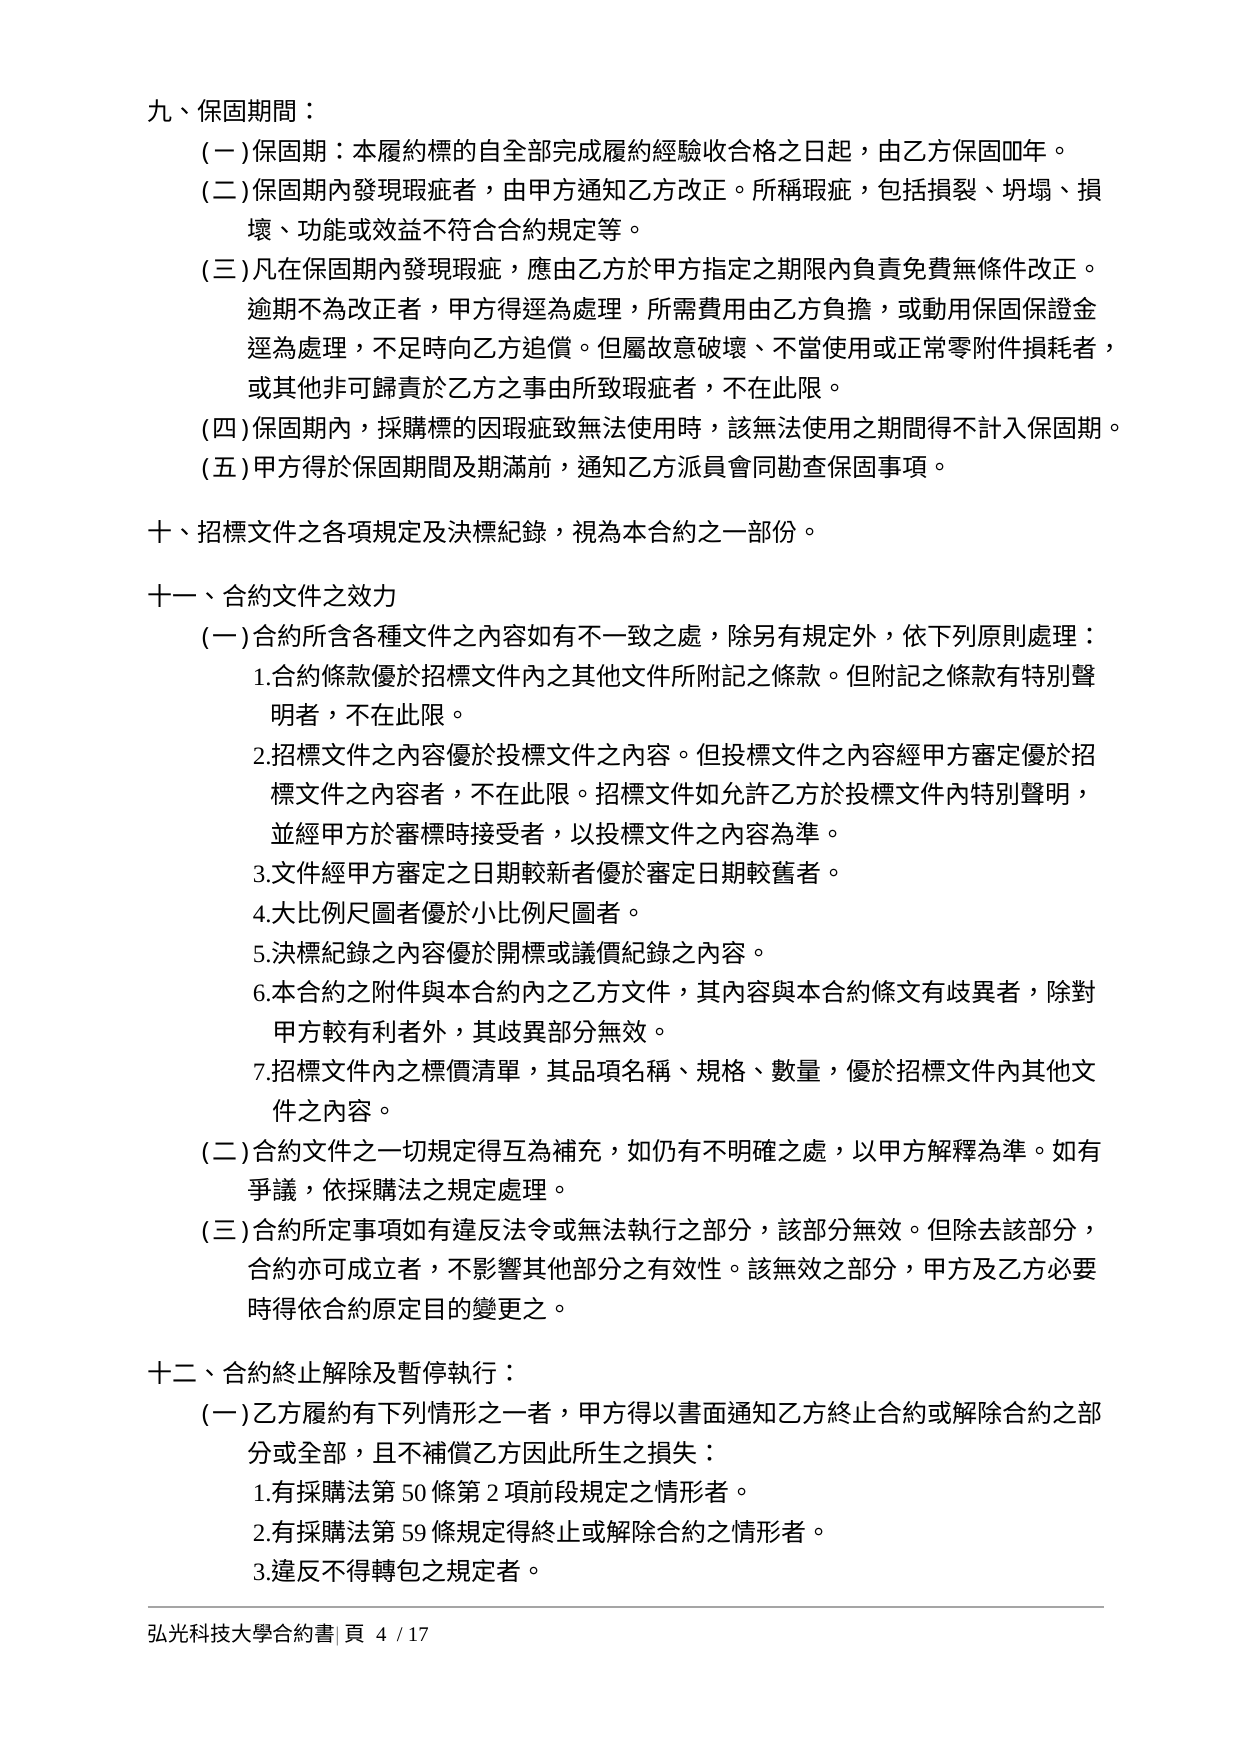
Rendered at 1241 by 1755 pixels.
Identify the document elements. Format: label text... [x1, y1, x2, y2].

text 3.違反不得轉包之規定者。 [253, 1549, 1104, 1589]
text 6.本合約之附件與本合約內之乙方文件，其內容與本合約條文有歧異者，除對甲方較有利者外，其歧異部分無效。 [253, 970, 1104, 1049]
text (一)合約所含各種文件之內容如有不一致之處，除另有規定外，依下列原則處理： [198, 614, 1104, 653]
text 5.決標紀錄之內容優於開標或議價紀錄之內容。 [253, 930, 1104, 970]
text (二)保固期內發現瑕疵者，由甲方通知乙方改正。所稱瑕疵，包括損裂、坍塌、損壞、功能或效益不符合合約規定等。 [198, 168, 1104, 247]
text (五)甲方得於保固期間及期滿前，通知乙方派員會同勘查保固事項。 [198, 445, 1104, 484]
text 十二、合約終止解除及暫停執行： [148, 1351, 1104, 1391]
text 1.合約條款優於招標文件內之其他文件所附記之條款。但附記之條款有特別聲明者，不在此限。 [253, 653, 1104, 732]
text 九、保固期間： [148, 89, 1104, 128]
text (一)乙方履約有下列情形之一者，甲方得以書面通知乙方終止合約或解除合約之部分或全部，且不補償乙方因此所生之損失： [198, 1391, 1104, 1470]
text 3.文件經甲方審定之日期較新者優於審定日期較舊者。 [253, 851, 1104, 891]
text (ㄧ)保固期：本履約標的自全部完成履約經驗收合格之日起，由乙方保固年。 [198, 128, 1104, 168]
text 1.有採購法第50條第2項前段規定之情形者。 [253, 1470, 1104, 1509]
text 十一、合約文件之效力 [148, 574, 1104, 614]
text 2.有採購法第59條規定得終止或解除合約之情形者。 [253, 1509, 1104, 1549]
text (二)合約文件之一切規定得互為補充，如仍有不明確之處，以甲方解釋為準。如有爭議，依採購法之規定處理。 [198, 1128, 1104, 1207]
text 7.招標文件內之標價清單，其品項名稱、規格、數量，優於招標文件內其他文件之內容。 [253, 1049, 1104, 1128]
text (四)保固期內，採購標的因瑕疵致無法使用時，該無法使用之期間得不計入保固期。 [198, 405, 1104, 445]
text 2.招標文件之內容優於投標文件之內容。但投標文件之內容經甲方審定優於招標文件之內容者，不在此限。招標文件如允許乙方於投標文件內特別聲明，並經甲方於審標時接受者，以投標文件之內容為準。 [253, 732, 1104, 851]
text 4.大比例尺圖者優於小比例尺圖者。 [253, 891, 1104, 930]
text (三)凡在保固期內發現瑕疵，應由乙方於甲方指定之期限內負責免費無條件改正。逾期不為改正者，甲方得逕為處理，所需費用由乙方負擔，或動用保固保證金逕為處理，不足時向乙方追償。但屬故意破壞、不當使用或正常零附件損耗者，或其他非可歸責於乙方之事由所致瑕疵者，不在此限。 [198, 247, 1104, 405]
text (三)合約所定事項如有違反法令或無法執行之部分，該部分無效。但除去該部分，合約亦可成立者，不影響其他部分之有效性。該無效之部分，甲方及乙方必要時得依合約原定目的變更之。 [198, 1207, 1104, 1326]
text 十、招標文件之各項規定及決標紀錄，視為本合約之一部份。 [148, 509, 1104, 549]
